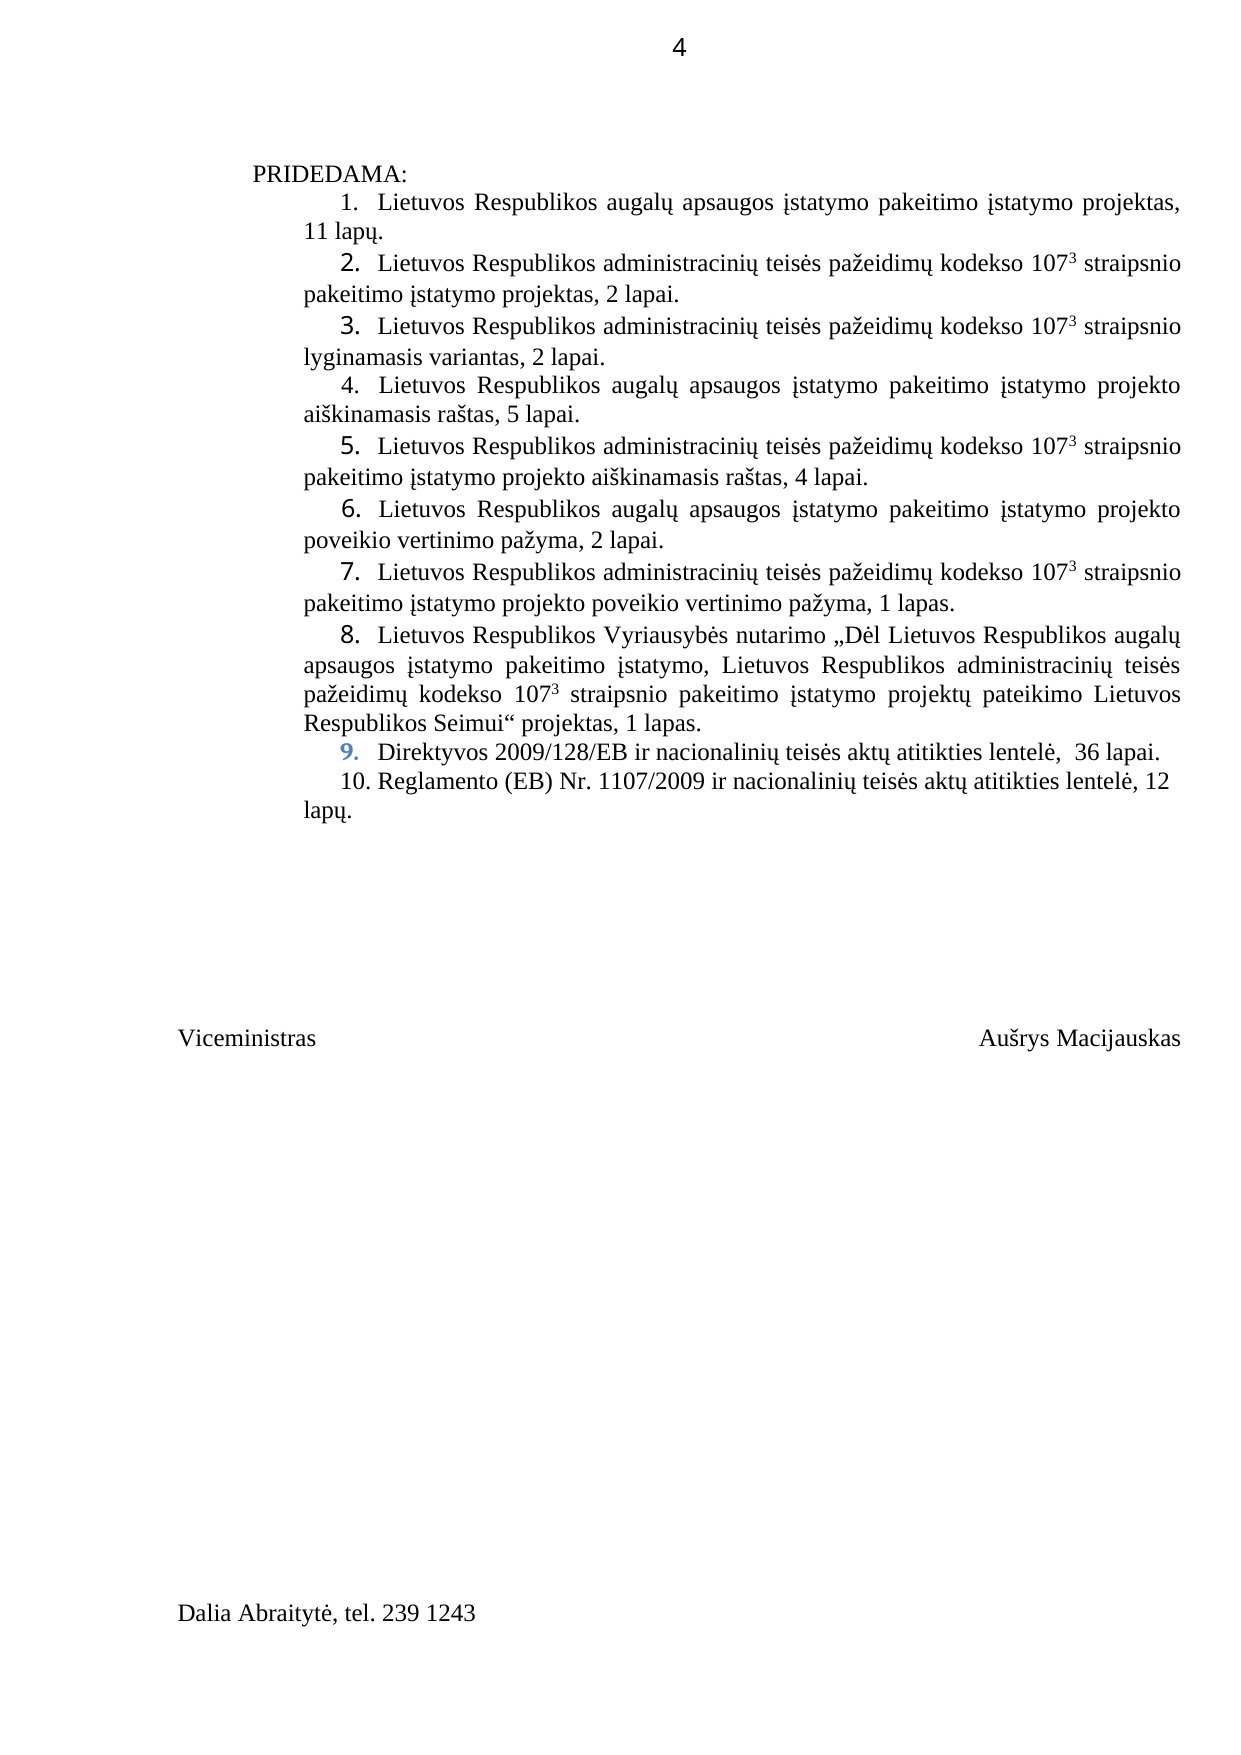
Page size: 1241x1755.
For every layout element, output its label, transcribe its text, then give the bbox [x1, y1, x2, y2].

subtitle Direktyvos 2009/128/EB ir nacionalinių teisės aktų atitikties lentelė, 36 lapai. [266, 737, 1181, 766]
subtitle Viceministras Aušrys Macijauskas [177, 1023, 1181, 1080]
list Reglamento (EB) Nr. 1107/2009 ir nacionalinių teisės aktų atitikties lentelė, 12 lapų. [266, 766, 1181, 824]
list Lietuvos Respublikos augalų apsaugos įstatymo pakeitimo įstatymo projekto aiškinamasis raštas, 5 lapai. [266, 371, 1181, 428]
list Lietuvos Respublikos administracinių teisės pažeidimų kodekso 1073 straipsnio pakeitimo įstatymo projektas, 2 lapai. [266, 245, 1181, 308]
list Lietuvos Respublikos Vyriausybės nutarimo „Dėl Lietuvos Respublikos augalų apsaugos įstatymo pakeitimo įstatymo, Lietuvos Respublikos administracinių teisės pažeidimų kodekso 1073 straipsnio pakeitimo įstatymo projektų pateikimo Lietuvos Respublikos Seimui“ projektas, 1 lapas. [266, 616, 1181, 737]
list Lietuvos Respublikos augalų apsaugos įstatymo pakeitimo įstatymo projektas, 11 lapų. [266, 187, 1181, 245]
list Lietuvos Respublikos augalų apsaugos įstatymo pakeitimo įstatymo projekto poveikio vertinimo pažyma, 2 lapai. [266, 491, 1181, 554]
list Lietuvos Respublikos administracinių teisės pažeidimų kodekso 1073 straipsnio pakeitimo įstatymo projekto poveikio vertinimo pažyma, 1 lapas. [266, 554, 1181, 616]
list Lietuvos Respublikos administracinių teisės pažeidimų kodekso 1073 straipsnio lyginamasis variantas, 2 lapai. [266, 308, 1181, 371]
text Dalia Abraitytė, tel. 239 1243 [177, 1598, 1181, 1627]
text PRIDEDAMA: [177, 159, 1181, 187]
list Lietuvos Respublikos administracinių teisės pažeidimų kodekso 1073 straipsnio pakeitimo įstatymo projekto aiškinamasis raštas, 4 lapai. [266, 428, 1181, 491]
